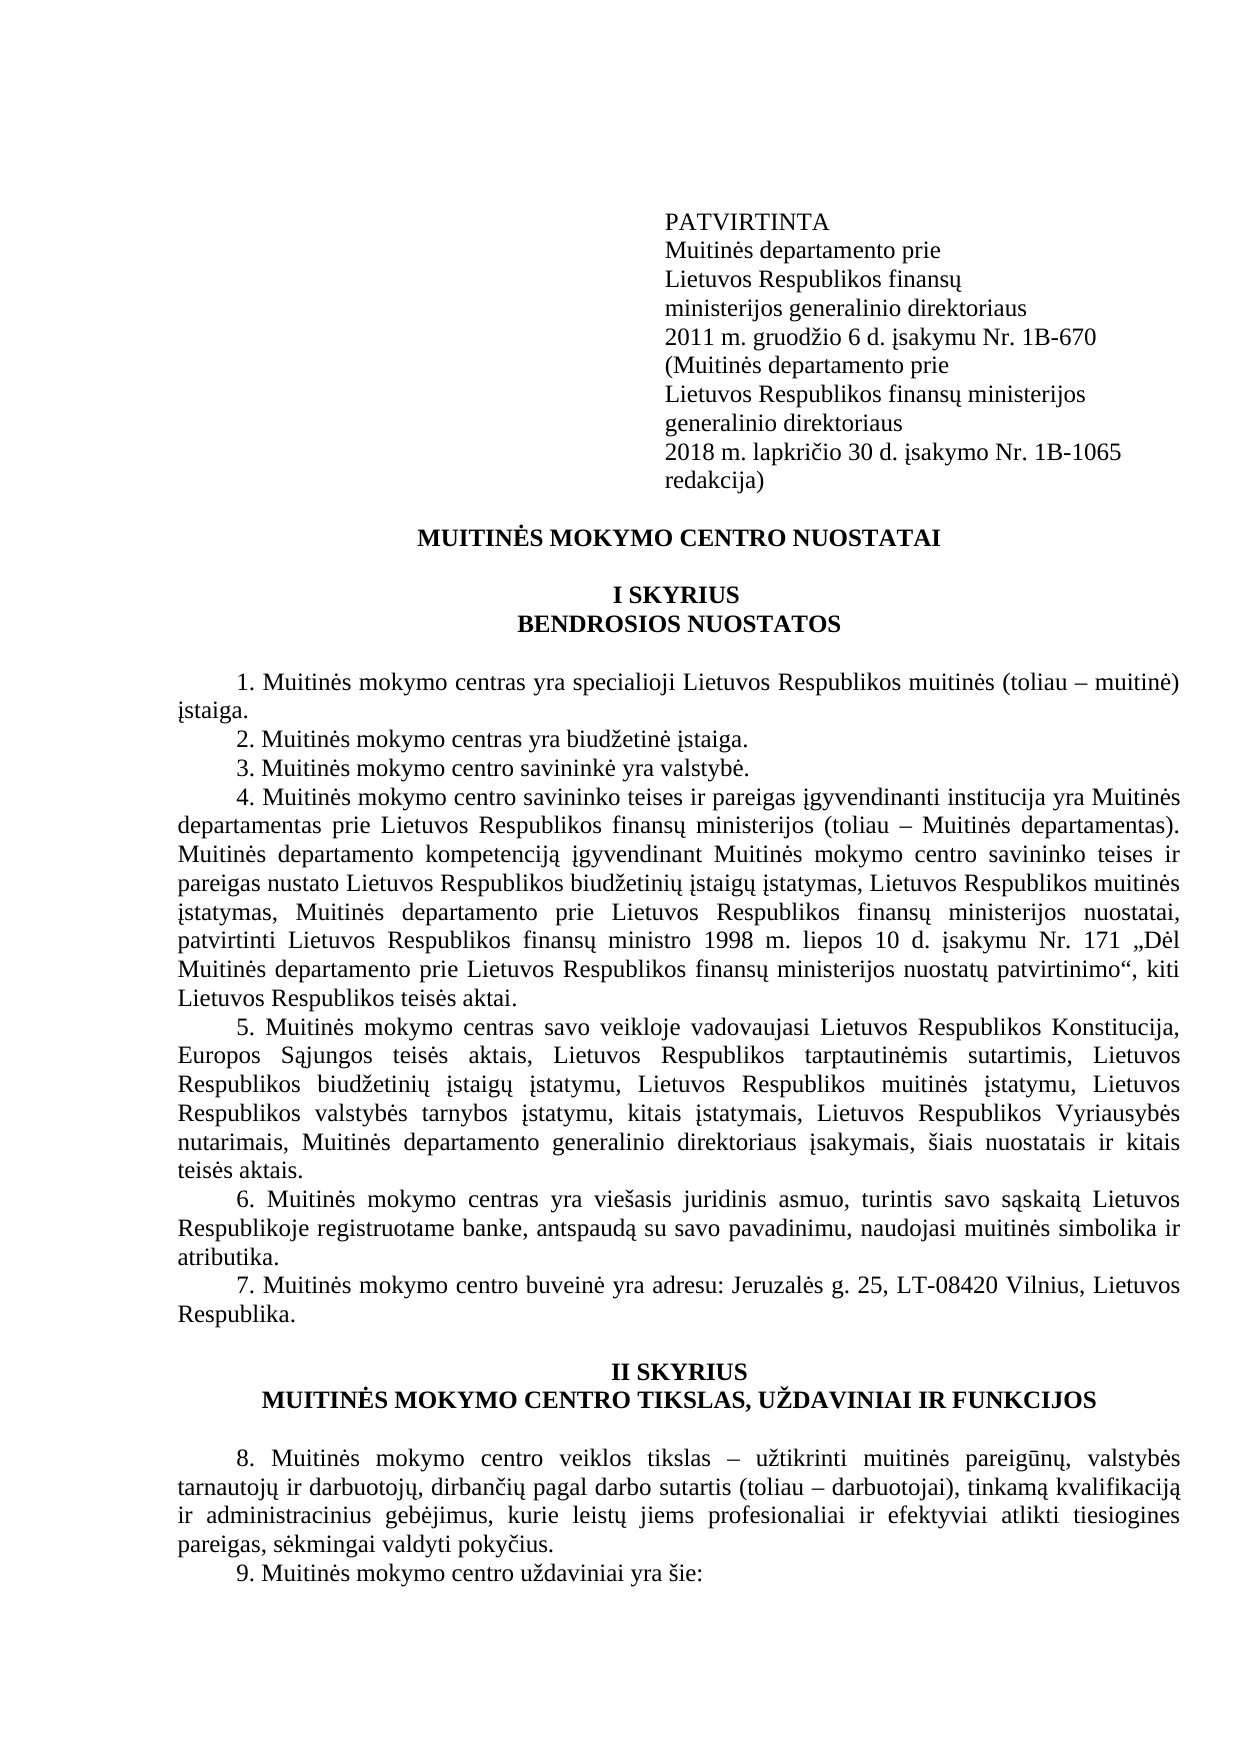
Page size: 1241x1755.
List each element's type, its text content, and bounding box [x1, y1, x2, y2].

text 2. Muitinės mokymo centras yra biudžetinė įstaiga. [177, 724, 1181, 753]
text 4. Muitinės mokymo centro savininko teises ir pareigas įgyvendinanti institucija yra Muitinės departamentas prie Lietuvos Respublikos finansų ministerijos (toliau – Muitinės departamentas). Muitinės departamento kompetenciją įgyvendinant Muitinės mokymo centro savininko teises ir pareigas nustato Lietuvos Respublikos biudžetinių įstaigų įstatymas, Lietuvos Respublikos muitinės įstatymas, Muitinės departamento prie Lietuvos Respublikos finansų ministerijos nuostatai, patvirtinti Lietuvos Respublikos finansų ministro 1998 m. liepos 10 d. įsakymu Nr. 171 „Dėl Muitinės departamento prie Lietuvos Respublikos finansų ministerijos nuostatų patvirtinimo“, kiti Lietuvos Respublikos teisės aktai. [177, 782, 1181, 1012]
text MUITINĖS MOKYMO CENTRO NUOSTATAI [177, 523, 1181, 552]
text II SKYRIUS [177, 1357, 1181, 1385]
text 2018 m. lapkričio 30 d. įsakymo Nr. 1B-1065 [649, 437, 1181, 465]
text ministerijos generalinio direktoriaus [649, 293, 1181, 322]
text 3. Muitinės mokymo centro savininkė yra valstybė. [177, 753, 1181, 782]
text redakcija) [649, 465, 1181, 494]
text 6. Muitinės mokymo centras yra viešasis juridinis asmuo, turintis savo sąskaitą Lietuvos Respublikoje registruotame banke, antspaudą su savo pavadinimu, naudojasi muitinės simbolika ir atributika. [177, 1184, 1181, 1270]
text BENDROSIOS NUOSTATOS [177, 609, 1181, 638]
text PATVIRTINTA [650, 207, 1181, 235]
text I SKYRIUS [177, 580, 1181, 609]
text Lietuvos Respublikos finansų [649, 264, 1181, 293]
text Lietuvos Respublikos finansų ministerijos [649, 379, 1181, 408]
text 9. Muitinės mokymo centro uždaviniai yra šie: [177, 1558, 1181, 1587]
text Muitinės departamento prie [649, 235, 1181, 264]
text 8. Muitinės mokymo centro veiklos tikslas – užtikrinti muitinės pareigūnų, valstybės tarnautojų ir darbuotojų, dirbančių pagal darbo sutartis (toliau – darbuotojai), tinkamą kvalifikaciją ir administracinius gebėjimus, kurie leistų jiems profesionaliai ir efektyviai atlikti tiesiogines pareigas, sėkmingai valdyti pokyčius. [177, 1443, 1181, 1558]
text 5. Muitinės mokymo centras savo veikloje vadovaujasi Lietuvos Respublikos Konstitucija, Europos Sąjungos teisės aktais, Lietuvos Respublikos tarptautinėmis sutartimis, Lietuvos Respublikos biudžetinių įstaigų įstatymu, Lietuvos Respublikos muitinės įstatymu, Lietuvos Respublikos valstybės tarnybos įstatymu, kitais įstatymais, Lietuvos Respublikos Vyriausybės nutarimais, Muitinės departamento generalinio direktoriaus įsakymais, šiais nuostatais ir kitais teisės aktais. [177, 1012, 1181, 1184]
text generalinio direktoriaus [649, 408, 1181, 437]
text MUITINĖS MOKYMO CENTRO TIKSLAS, UŽDAVINIAI IR FUNKCIJOS [177, 1385, 1181, 1414]
text 1. Muitinės mokymo centras yra specialioji Lietuvos Respublikos muitinės (toliau – muitinė) įstaiga. [177, 667, 1181, 724]
text 7. Muitinės mokymo centro buveinė yra adresu: Jeruzalės g. 25, LT-08420 Vilnius, Lietuvos Respublika. [177, 1270, 1181, 1328]
text 2011 m. gruodžio 6 d. įsakymu Nr. 1B-670 [649, 322, 1181, 350]
text (Muitinės departamento prie [649, 350, 1181, 379]
